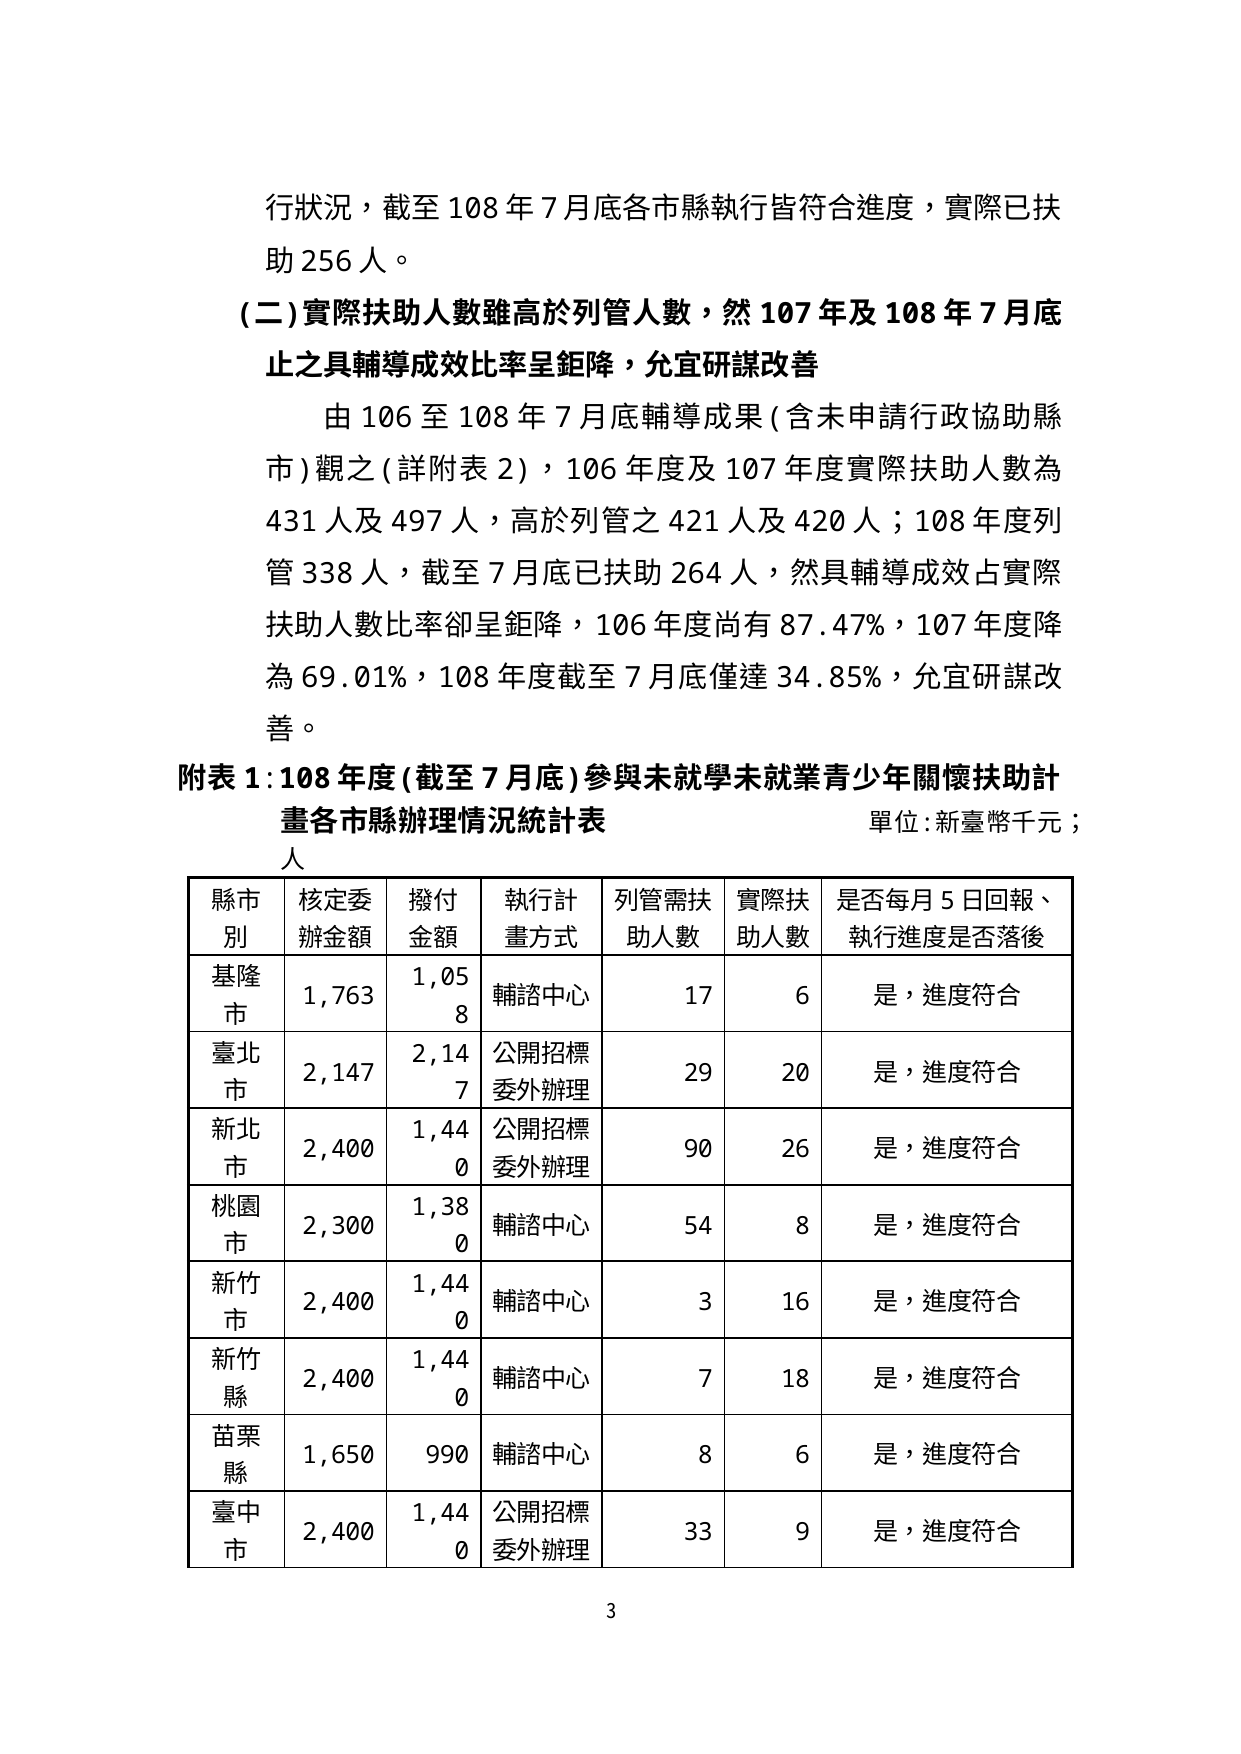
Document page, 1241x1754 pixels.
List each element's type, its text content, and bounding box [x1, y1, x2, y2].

table_cell 是，進度符合 [822, 1262, 1071, 1337]
table_cell 是，進度符合 [822, 1415, 1071, 1490]
table_cell 1,380 [387, 1186, 480, 1260]
table_cell 臺北市 [190, 1032, 284, 1107]
table_cell 16 [725, 1262, 821, 1337]
table_cell 新竹市 [190, 1262, 284, 1337]
table_cell 輔諮中心 [482, 1262, 601, 1337]
table_cell 新北市 [190, 1109, 284, 1184]
table_cell 1,650 [285, 1415, 386, 1490]
table_cell 1,440 [387, 1492, 480, 1567]
table_cell 輔諮中心 [482, 956, 601, 1031]
table_cell 7 [603, 1339, 724, 1413]
table_cell 3 [603, 1262, 724, 1337]
table_cell 是，進度符合 [822, 956, 1071, 1031]
table_cell 基隆市 [190, 956, 284, 1031]
text 行狀況，截至108年7月底各市縣執行皆符合進度，實際已扶助256人。 [265, 177, 1063, 281]
table_cell 29 [603, 1032, 724, 1107]
table_cell 是，進度符合 [822, 1492, 1071, 1567]
table_cell 2,300 [285, 1186, 386, 1260]
table_cell 1,058 [387, 956, 480, 1031]
table_cell 公開招標委外辦理 [482, 1032, 601, 1107]
table_cell 1,763 [285, 956, 386, 1031]
table_cell 是，進度符合 [822, 1032, 1071, 1107]
table_cell 臺中市 [190, 1492, 284, 1567]
table_cell 990 [387, 1415, 480, 1490]
table_cell 輔諮中心 [482, 1339, 601, 1413]
table_cell 是，進度符合 [822, 1186, 1071, 1260]
text 附表1:108年度(截至7月底)參與未就學未就業青少年關懷扶助計畫各市縣辦理情況統計表 單位:新臺幣千元；人 [177, 755, 1063, 876]
table_cell 公開招標委外辦理 [482, 1492, 601, 1567]
table_cell 2,400 [285, 1109, 386, 1184]
table_cell 輔諮中心 [482, 1186, 601, 1260]
table_cell 苗栗縣 [190, 1415, 284, 1490]
table_header 核定委辦金額 [285, 879, 386, 954]
table_cell 公開招標委外辦理 [482, 1109, 601, 1184]
table_cell 6 [725, 1415, 821, 1490]
table_cell 54 [603, 1186, 724, 1260]
table_cell 是，進度符合 [822, 1109, 1071, 1184]
table_cell 2,400 [285, 1262, 386, 1337]
table_header 列管需扶助人數 [603, 879, 724, 954]
table_header 實際扶助人數 [725, 879, 821, 954]
table_cell 33 [603, 1492, 724, 1567]
table_cell 6 [725, 956, 821, 1031]
table_cell 2,400 [285, 1339, 386, 1413]
text 由106至108年7月底輔導成果(含未申請行政協助縣市)觀之(詳附表2)，106年度及107年度實際扶助人數為431人及497人，高於列管之421人及420人；108年度列管338人，截至7月底已扶助264人，然具輔導成效占實際扶助人數比率卻呈鉅降，106年度尚有87.47%，107年度降為69.01%，108年度截至7月底僅達34.85%，允宜研謀改善。 [265, 386, 1063, 750]
table_cell 輔諮中心 [482, 1415, 601, 1490]
table_header 撥付金額 [387, 879, 480, 954]
table_cell 新竹縣 [190, 1339, 284, 1413]
table_cell 2,147 [285, 1032, 386, 1107]
table_cell 是，進度符合 [822, 1339, 1071, 1413]
table_cell 26 [725, 1109, 821, 1184]
table_cell 1,440 [387, 1339, 480, 1413]
table_cell 90 [603, 1109, 724, 1184]
table_cell 2,400 [285, 1492, 386, 1567]
table_cell 1,440 [387, 1109, 480, 1184]
table_cell 8 [725, 1186, 821, 1260]
table_cell 桃園市 [190, 1186, 284, 1260]
table_cell 1,440 [387, 1262, 480, 1337]
table_cell 18 [725, 1339, 821, 1413]
text (二)實際扶助人數雖高於列管人數，然107年及108年7月底止之具輔導成效比率呈鉅降，允宜研謀改善 [236, 281, 1063, 386]
table_cell 20 [725, 1032, 821, 1107]
table_cell 17 [603, 956, 724, 1031]
table_cell 9 [725, 1492, 821, 1567]
table_header 縣市別 [190, 879, 284, 954]
table_header 執行計 畫方式 [482, 879, 601, 954]
table_cell 8 [603, 1415, 724, 1490]
table_header 是否每月5日回報、執行進度是否落後 [822, 879, 1071, 954]
table_cell 2,147 [387, 1032, 480, 1107]
